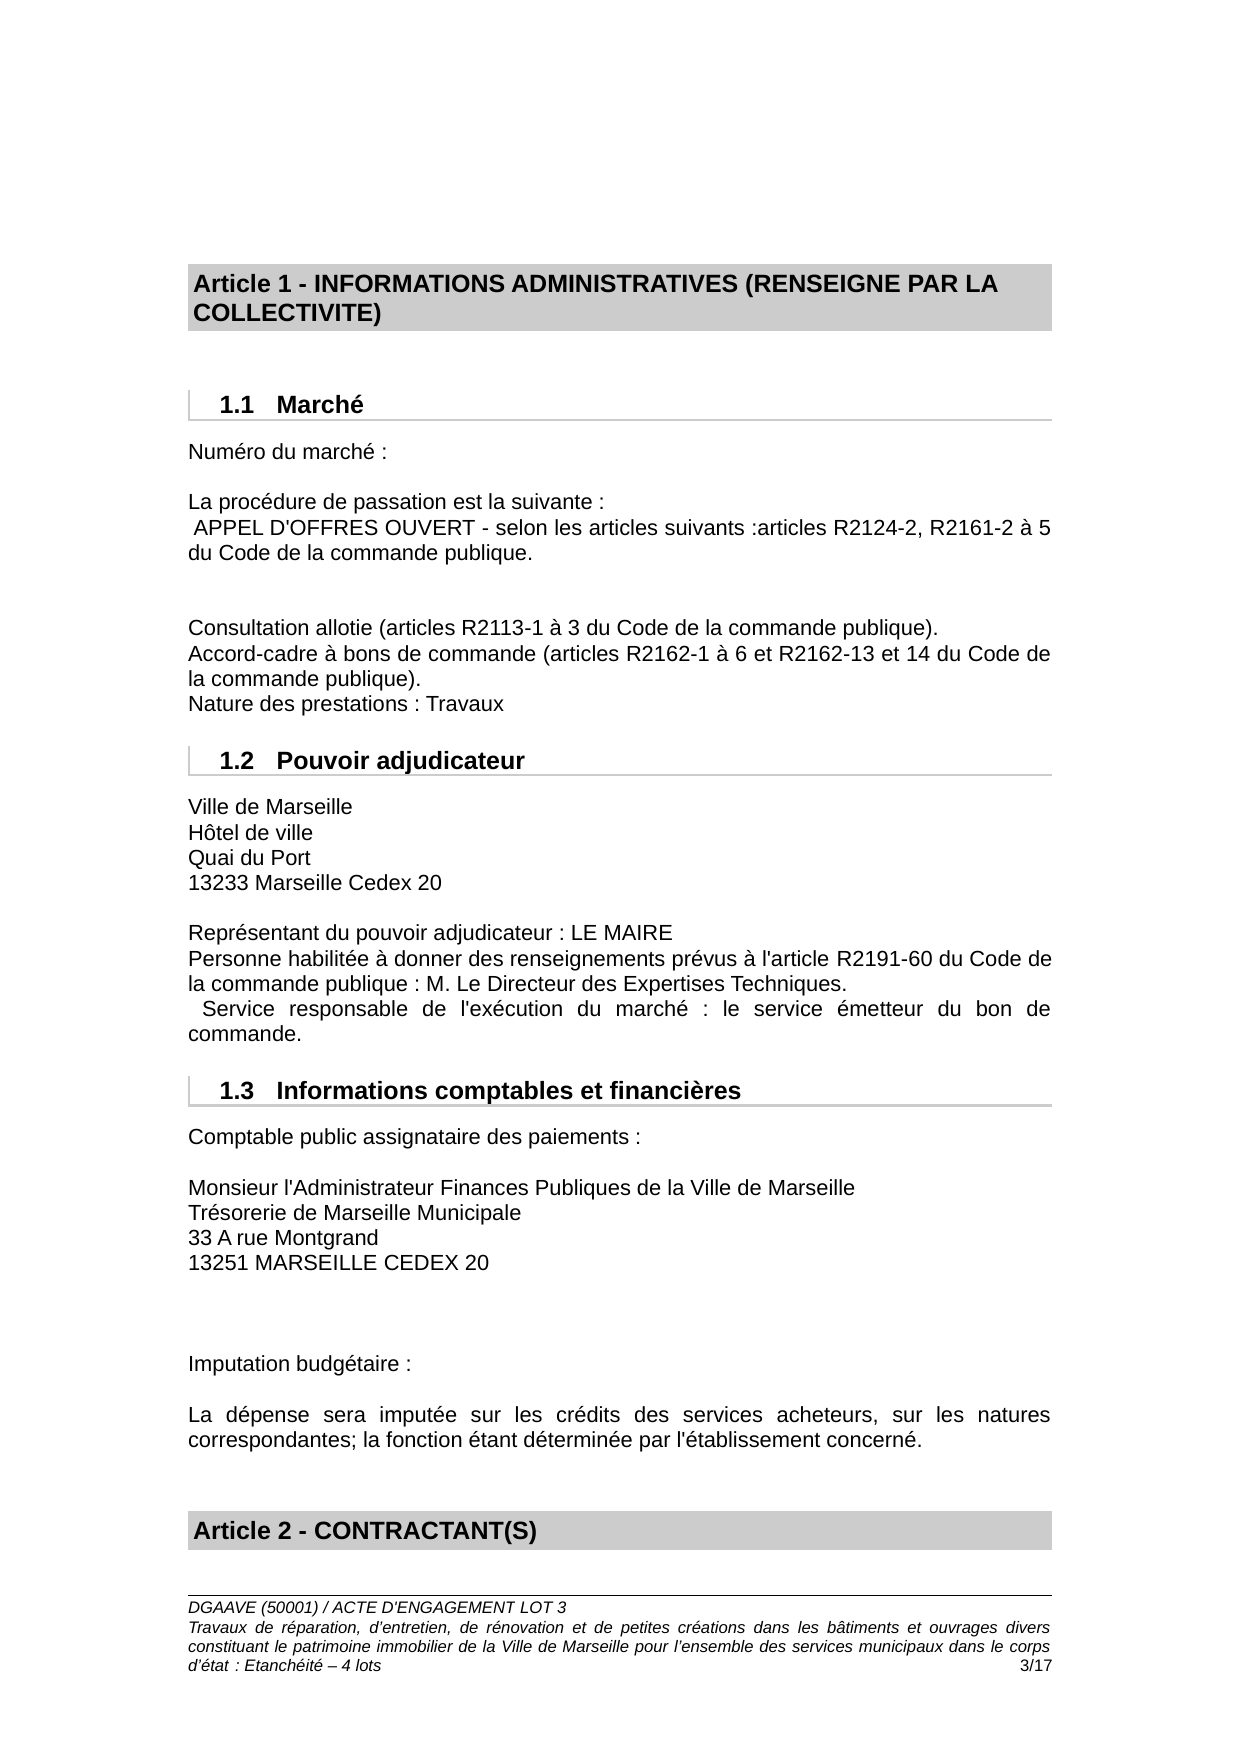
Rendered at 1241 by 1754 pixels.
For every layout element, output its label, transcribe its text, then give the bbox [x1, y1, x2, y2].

text Consultation allotie (articles R2113-1 à 3 du Code de la commande publique). [188, 615, 1052, 641]
subtitle CONTRACTANT(S) [190, 1513, 1050, 1548]
subtitle Informations comptables et financières [190, 1076, 1052, 1104]
text Trésorerie de Marseille Municipale [188, 1200, 1052, 1225]
text Accord-cadre à bons de commande (articles R2162-1 à 6 et R2162-13 et 14 du Code de la commande publique). [188, 641, 1052, 691]
subtitle Marché [190, 390, 1052, 419]
text Numéro du marché : [188, 439, 1052, 464]
text APPEL D'OFFRES OUVERT - selon les articles suivants :articles R2124-2, R2161-2 à 5 du Code de la commande publique. [188, 514, 1052, 565]
text Ville de Marseille [188, 794, 1052, 819]
text 13233 Marseille Cedex 20 [188, 870, 1052, 895]
text La procédure de passation est la suivante : [188, 489, 1052, 514]
text Comptable public assignataire des paiements : [188, 1124, 1052, 1149]
subtitle Pouvoir adjudicateur [190, 746, 1052, 774]
text Monsieur l'Administrateur Finances Publiques de la Ville de Marseille [188, 1175, 1052, 1200]
text Représentant du pouvoir adjudicateur : LE MAIRE [188, 920, 1052, 945]
text 13251 MARSEILLE CEDEX 20 [188, 1250, 1052, 1276]
text Quai du Port [188, 844, 1052, 870]
text Imputation budgétaire : [188, 1351, 1052, 1376]
text 33 A rue Montgrand [188, 1225, 1052, 1250]
text Hôtel de ville [188, 819, 1052, 844]
text La dépense sera imputée sur les crédits des services acheteurs, sur les natures correspondantes; la fonction étant déterminée par l'établissement concerné. [188, 1402, 1052, 1452]
subtitle INFORMATIONS ADMINISTRATIVES (RENSEIGNE PAR LA COLLECTIVITE) [190, 266, 1050, 329]
text Nature des prestations : Travaux [188, 691, 1052, 716]
text Personne habilitée à donner des renseignements prévus à l'article R2191-60 du Code de la commande publique : M. Le Directeur des Expertises Techniques. [188, 945, 1052, 996]
text Service responsable de l'exécution du marché : le service émetteur du bon de commande. [188, 996, 1052, 1046]
